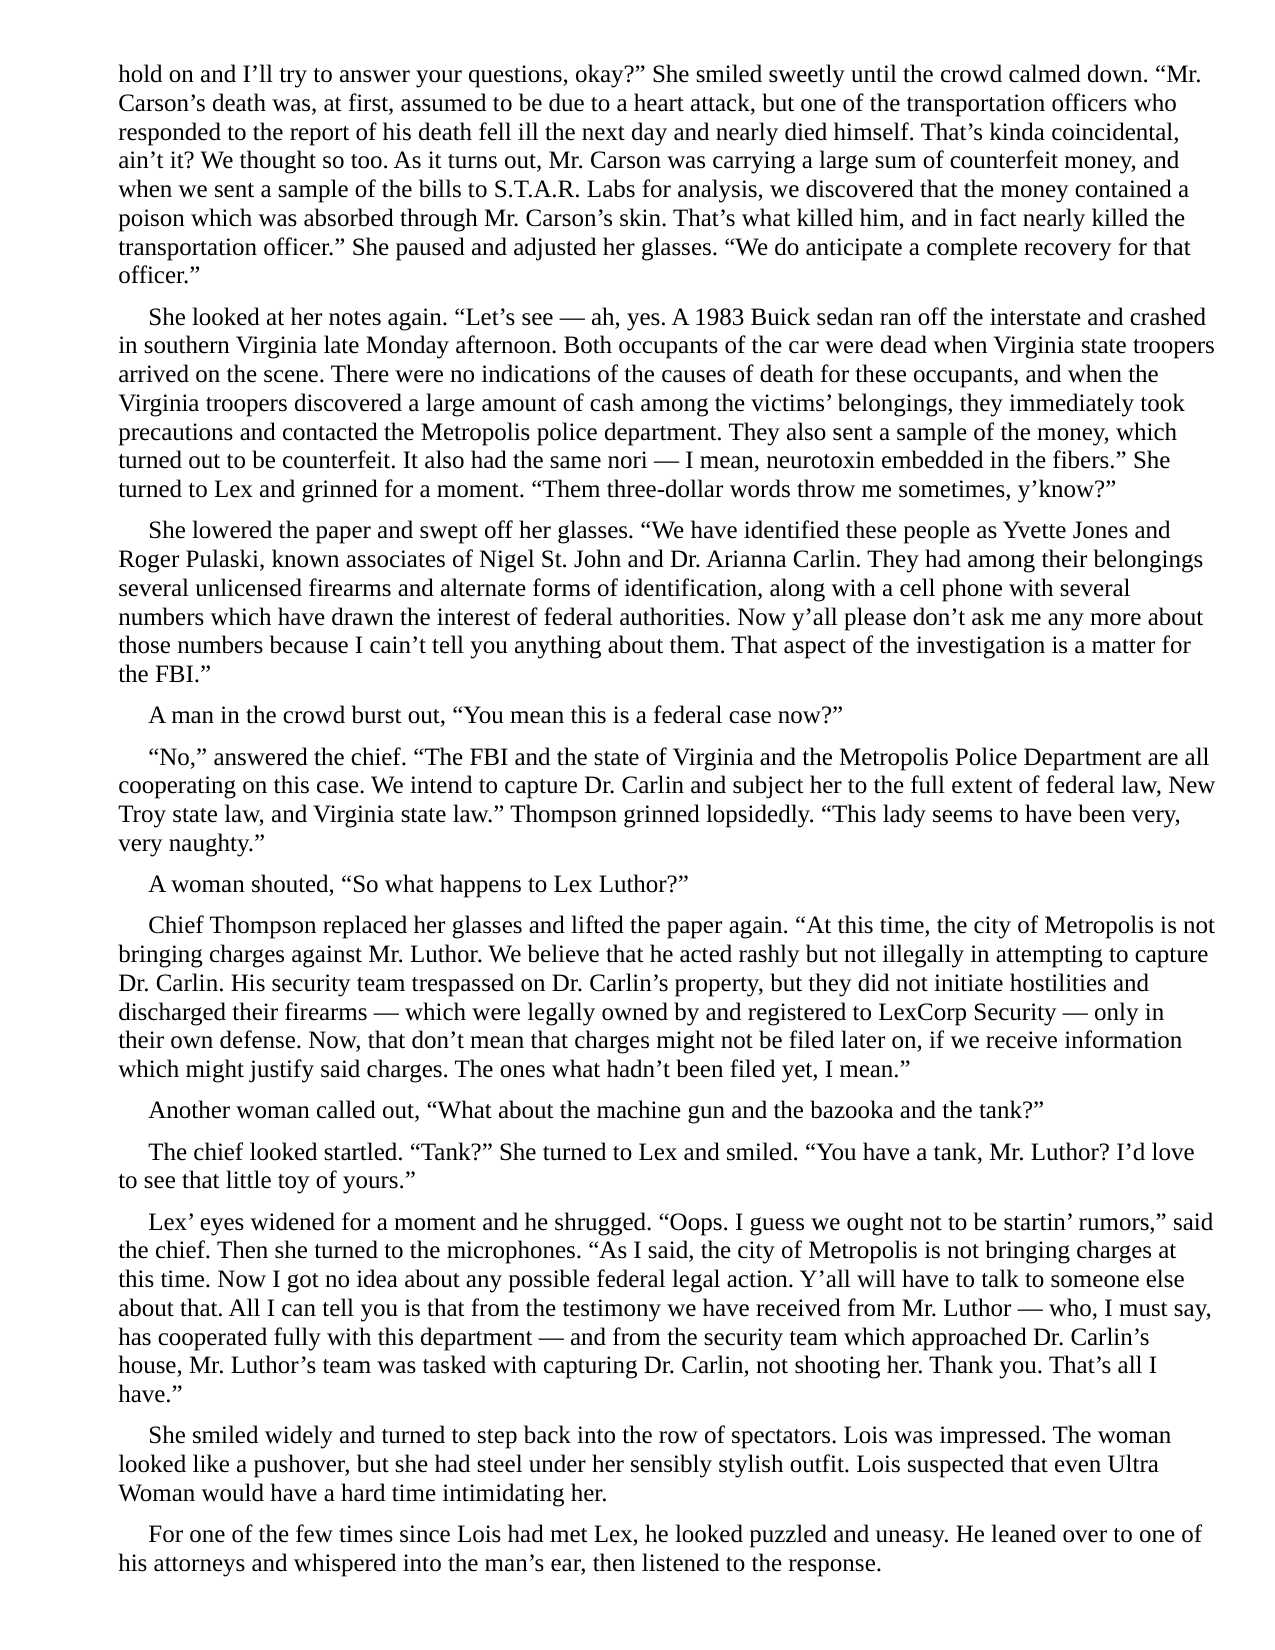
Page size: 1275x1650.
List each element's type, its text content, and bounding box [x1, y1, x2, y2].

text For one of the few times since Lois had met Lex, he looked puzzled and uneasy. He leaned over to one of his attorneys and whispered into the man’s ear, then listened to the response. [118, 1519, 1216, 1577]
text Another woman called out, “What about the machine gun and the bazooka and the tank?” [118, 1095, 1216, 1124]
text She smiled widely and turned to step back into the row of spectators. Lois was impressed. The woman looked like a pushover, but she had steel under her sensibly stylish outfit. Lois suspected that even Ultra Woman would have a hard time intimidating her. [118, 1420, 1216, 1507]
text A man in the crowd burst out, “You mean this is a federal case now?” [118, 700, 1216, 729]
text “No,” answered the chief. “The FBI and the state of Virginia and the Metropolis Police Department are all cooperating on this case. We intend to capture Dr. Carlin and subject her to the full extent of federal law, New Troy state law, and Virginia state law.” Thompson grinned lopsidedly. “This lady seems to have been very, very naughty.” [118, 742, 1216, 857]
text She looked at her notes again. “Let’s see — ah, yes. A 1983 Buick sedan ran off the interstate and crashed in southern Virginia late Monday afternoon. Both occupants of the car were dead when Virginia state troopers arrived on the scene. There were no indications of the causes of death for these occupants, and when the Virginia troopers discovered a large amount of cash among the victims’ belongings, they immediately took precautions and contacted the Metropolis police department. They also sent a sample of the money, which turned out to be counterfeit. It also had the same nori — I mean, neurotoxin embedded in the fibers.” She turned to Lex and grinned for a moment. “Them three-dollar words throw me sometimes, y’know?” [118, 302, 1216, 503]
text Chief Thompson replaced her glasses and lifted the paper again. “At this time, the city of Metropolis is not bringing charges against Mr. Luthor. We believe that he acted rashly but not illegally in attempting to capture Dr. Carlin. His security team trespassed on Dr. Carlin’s property, but they did not initiate hostilities and discharged their firearms — which were legally owned by and registered to LexCorp Security — only in their own defense. Now, that don’t mean that charges might not be filed later on, if we receive information which might justify said charges. The ones what hadn’t been filed yet, I mean.” [118, 910, 1216, 1083]
text A woman shouted, “So what happens to Lex Luthor?” [118, 869, 1216, 898]
text Lex’ eyes widened for a moment and he shrugged. “Oops. I guess we ought not to be startin’ rumors,” said the chief. Then she turned to the microphones. “As I said, the city of Metropolis is not bringing charges at this time. Now I got no idea about any possible federal legal action. Y’all will have to talk to someone else about that. All I can tell you is that from the testimony we have received from Mr. Luthor — who, I must say, has cooperated fully with this department — and from the security team which approached Dr. Carlin’s house, Mr. Luthor’s team was tasked with capturing Dr. Carlin, not shooting her. Thank you. That’s all I have.” [118, 1207, 1216, 1408]
text hold on and I’ll try to answer your questions, okay?” She smiled sweetly until the crowd calmed down. “Mr. Carson’s death was, at first, assumed to be due to a heart attack, but one of the transportation officers who responded to the report of his death fell ill the next day and nearly died himself. That’s kinda coincidental, ain’t it? We thought so too. As it turns out, Mr. Carson was carrying a large sum of counterfeit money, and when we sent a sample of the bills to S.T.A.R. Labs for analysis, we discovered that the money contained a poison which was absorbed through Mr. Carson’s skin. That’s what killed him, and in fact nearly killed the transportation officer.” She paused and adjusted her glasses. “We do anticipate a complete recovery for that officer.” [118, 59, 1216, 289]
text She lowered the paper and swept off her glasses. “We have identified these people as Yvette Jones and Roger Pulaski, known associates of Nigel St. John and Dr. Arianna Carlin. They had among their belongings several unlicensed firearms and alternate forms of identification, along with a cell phone with several numbers which have drawn the interest of federal authorities. Now y’all please don’t ask me any more about those numbers because I cain’t tell you anything about them. That aspect of the investigation is a matter for the FBI.” [118, 515, 1216, 688]
text The chief looked startled. “Tank?” She turned to Lex and smiled. “You have a tank, Mr. Luthor? I’d love to see that little toy of yours.” [118, 1137, 1216, 1194]
